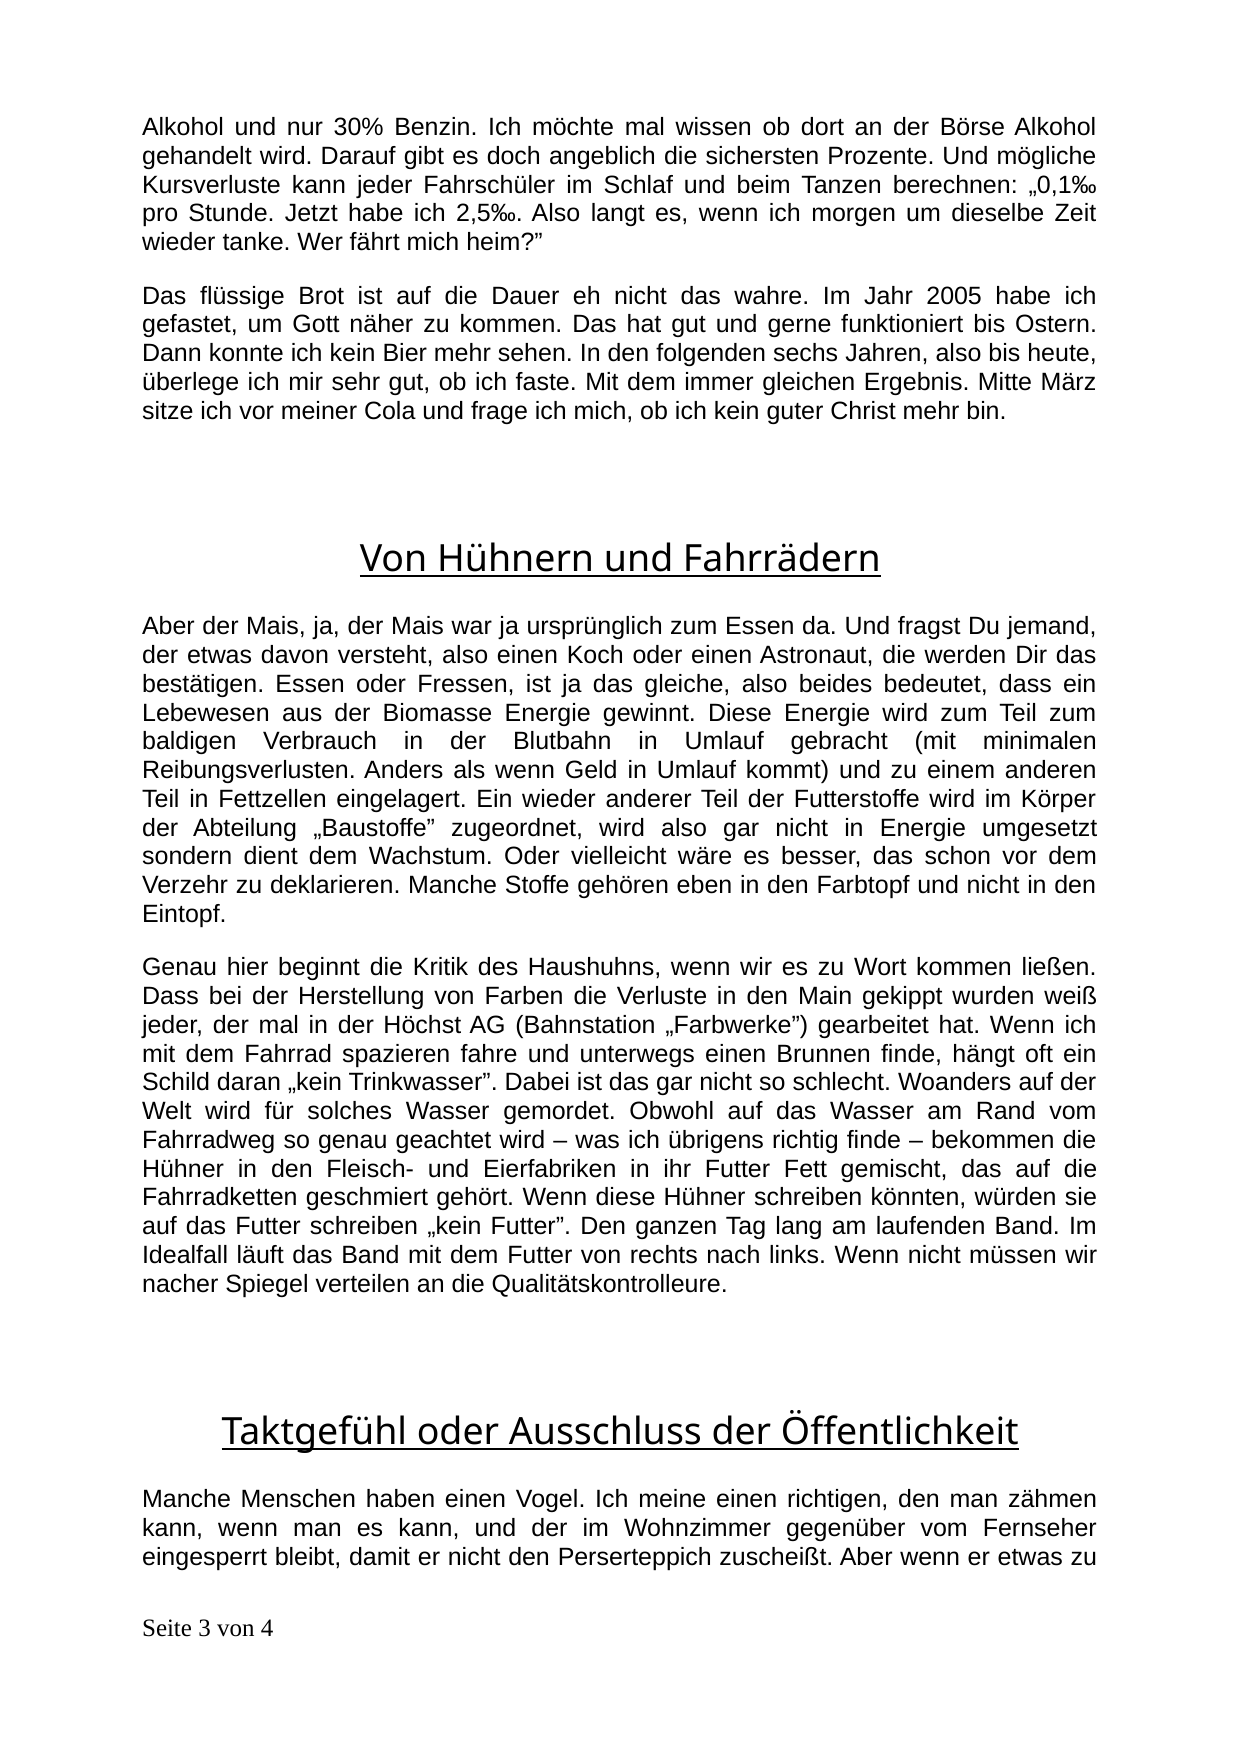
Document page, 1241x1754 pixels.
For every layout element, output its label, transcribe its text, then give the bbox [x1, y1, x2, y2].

text Manche Menschen haben einen Vogel. Ich meine einen richtigen, den man zähmen kann, wenn man es kann, und der im Wohnzimmer gegenüber vom Fernseher eingesperrt bleibt, damit er nicht den Perserteppich zuscheißt. Aber wenn er etwas zu [142, 1484, 1098, 1571]
text Das flüssige Brot ist auf die Dauer eh nicht das wahre. Im Jahr 2005 habe ich gefastet, um Gott näher zu kommen. Das hat gut und gerne funktioniert bis Ostern. Dann konnte ich kein Bier mehr sehen. In den folgenden sechs Jahren, also bis heute, überlege ich mir sehr gut, ob ich faste. Mit dem immer gleichen Ergebnis. Mitte März sitze ich vor meiner Cola und frage ich mich, ob ich kein guter Christ mehr bin. [142, 281, 1098, 424]
text Aber der Mais, ja, der Mais war ja ursprünglich zum Essen da. Und fragst Du jemand, der etwas davon versteht, also einen Koch oder einen Astronaut, die werden Dir das bestätigen. Essen oder Fressen, ist ja das gleiche, also beides bedeutet, dass ein Lebewesen aus der Biomasse Energie gewinnt. Diese Energie wird zum Teil zum baldigen Verbrauch in der Blutbahn in Umlauf gebracht (mit minimalen Reibungsverlusten. Anders als wenn Geld in Umlauf kommt) und zu einem anderen Teil in Fettzellen eingelagert. Ein wieder anderer Teil der Futterstoffe wird im Körper der Abteilung „Baustoffe” zugeordnet, wird also gar nicht in Energie umgesetzt sondern dient dem Wachstum. Oder vielleicht wäre es besser, das schon vor dem Verzehr zu deklarieren. Manche Stoffe gehören eben in den Farbtopf und nicht in den Eintopf. [142, 611, 1098, 928]
text Genau hier beginnt die Kritik des Haushuhns, wenn wir es zu Wort kommen ließen. Dass bei der Herstellung von Farben die Verluste in den Main gekippt wurden weiß jeder, der mal in der Höchst AG (Bahnstation „Farbwerke”) gearbeitet hat. Wenn ich mit dem Fahrrad spazieren fahre und unterwegs einen Brunnen finde, hängt oft ein Schild daran „kein Trinkwasser”. Dabei ist das gar nicht so schlecht. Woanders auf der Welt wird für solches Wasser gemordet. Obwohl auf das Wasser am Rand vom Fahrradweg so genau geachtet wird – was ich übrigens richtig finde – bekommen die Hühner in den Fleisch- und Eierfabriken in ihr Futter Fett gemischt, das auf die Fahrradketten geschmiert gehört. Wenn diese Hühner schreiben könnten, würden sie auf das Futter schreiben „kein Futter”. Den ganzen Tag lang am laufenden Band. Im Idealfall läuft das Band mit dem Futter von rechts nach links. Wenn nicht müssen wir nacher Spiegel verteilen an die Qualitätskontrolleure. [142, 952, 1098, 1297]
text Von Hühnern und Fahrrädern [142, 532, 1098, 583]
text Taktgefühl oder Ausschluss der Öffentlichkeit [142, 1404, 1098, 1456]
text Alkohol und nur 30% Benzin. Ich möchte mal wissen ob dort an der Börse Alkohol gehandelt wird. Darauf gibt es doch angeblich die sichersten Prozente. Und mögliche Kursverluste kann jeder Fahrschüler im Schlaf und beim Tanzen berechnen: „0,1‰ pro Stunde. Jetzt habe ich 2,5‰. Also langt es, wenn ich morgen um dieselbe Zeit wieder tanke. Wer fährt mich heim?” [142, 112, 1098, 256]
